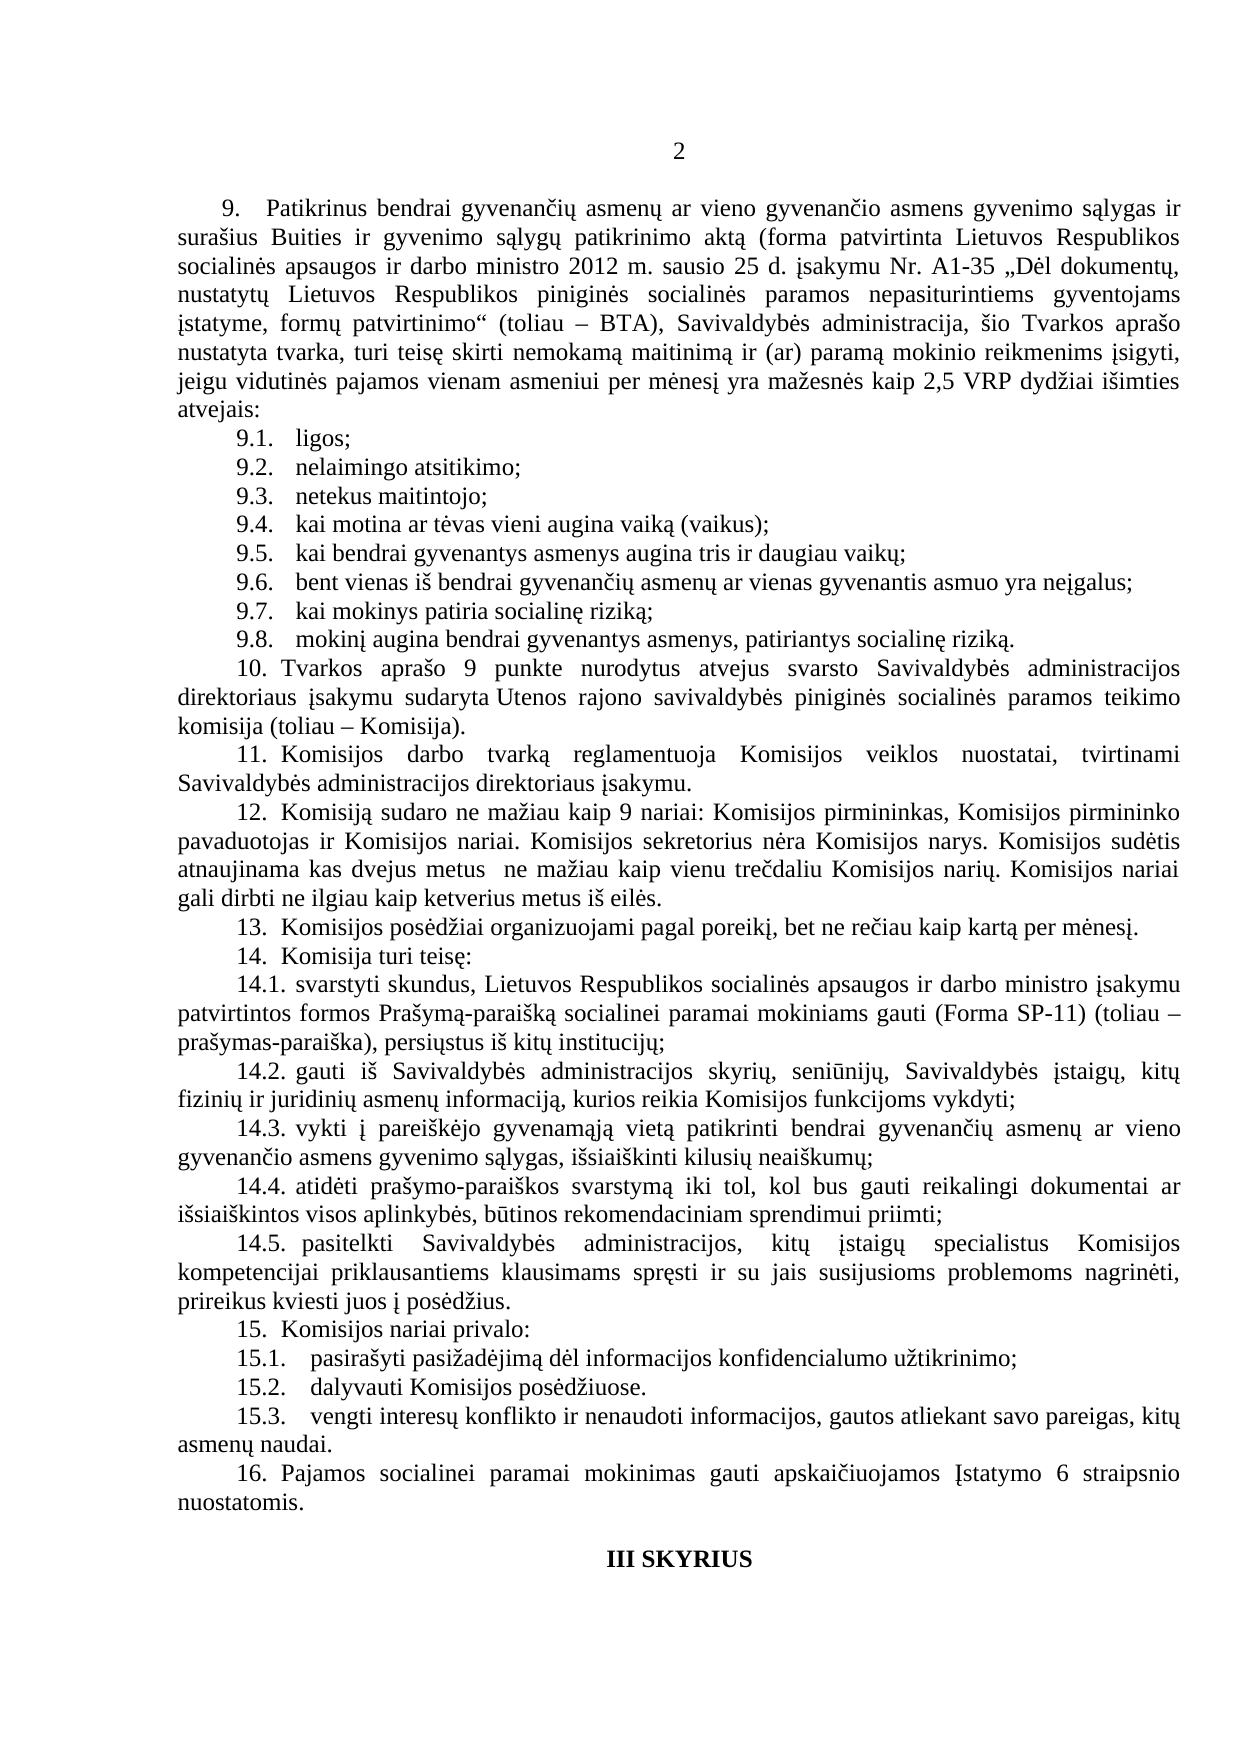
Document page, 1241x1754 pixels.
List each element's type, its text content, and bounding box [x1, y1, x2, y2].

text 15. Komisijos nariai privalo: [177, 1314, 1181, 1343]
text 9.2. nelaimingo atsitikimo; [177, 452, 1181, 481]
text 14. Komisija turi teisę: [177, 941, 1181, 969]
text 9.8. mokinį augina bendrai gyvenantys asmenys, patiriantys socialinę riziką. [177, 624, 1181, 653]
text 14.3. vykti į pareiškėjo gyvenamąją vietą patikrinti bendrai gyvenančių asmenų ar vieno gyvenančio asmens gyvenimo sąlygas, išsiaiškinti kilusių neaiškumų; [177, 1113, 1181, 1171]
text 9. Patikrinus bendrai gyvenančių asmenų ar vieno gyvenančio asmens gyvenimo sąlygas ir surašius Buities ir gyvenimo sąlygų patikrinimo aktą (forma patvirtinta Lietuvos Respublikos socialinės apsaugos ir darbo ministro 2012 m. sausio 25 d. įsakymu Nr. A1-35 „Dėl dokumentų, nustatytų Lietuvos Respublikos piniginės socialinės paramos nepasiturintiems gyventojams įstatyme, formų patvirtinimo“ (toliau – BTA), Savivaldybės administracija, šio Tvarkos aprašo nustatyta tvarka, turi teisę skirti nemokamą maitinimą ir (ar) paramą mokinio reikmenims įsigyti, jeigu vidutinės pajamos vienam asmeniui per mėnesį yra mažesnės kaip 2,5 VRP dydžiai išimties atvejais: [177, 193, 1181, 423]
text 15.2. dalyvauti Komisijos posėdžiuose. [177, 1372, 1181, 1401]
text 9.7. kai mokinys patiria socialinę riziką; [177, 596, 1181, 624]
text 9.4. kai motina ar tėvas vieni augina vaiką (vaikus); [177, 509, 1181, 538]
text 9.1. ligos; [177, 423, 1181, 452]
text 16. Pajamos socialinei paramai mokinimas gauti apskaičiuojamos Įstatymo 6 straipsnio nuostatomis. [177, 1458, 1181, 1516]
text 15.1. pasirašyti pasižadėjimą dėl informacijos konfidencialumo užtikrinimo; [177, 1343, 1181, 1372]
text 9.3. netekus maitintojo; [177, 481, 1181, 509]
text 12. Komisiją sudaro ne mažiau kaip 9 nariai: Komisijos pirmininkas, Komisijos pirmininko pavaduotojas ir Komisijos nariai. Komisijos sekretorius nėra Komisijos narys. Komisijos sudėtis atnaujinama kas dvejus metus ne mažiau kaip vienu trečdaliu Komisijos narių. Komisijos nariai gali dirbti ne ilgiau kaip ketverius metus iš eilės. [177, 797, 1181, 912]
text 14.5. pasitelkti Savivaldybės administracijos, kitų įstaigų specialistus Komisijos kompetencijai priklausantiems klausimams spręsti ir su jais susijusioms problemoms nagrinėti, prireikus kviesti juos į posėdžius. [177, 1228, 1181, 1314]
text III SKYRIUS [177, 1544, 1181, 1573]
text 14.4. atidėti prašymo-paraiškos svarstymą iki tol, kol bus gauti reikalingi dokumentai ar išsiaiškintos visos aplinkybės, būtinos rekomendaciniam sprendimui priimti; [177, 1171, 1181, 1228]
text 9.6. bent vienas iš bendrai gyvenančių asmenų ar vienas gyvenantis asmuo yra neįgalus; [177, 567, 1181, 596]
text 11. Komisijos darbo tvarką reglamentuoja Komisijos veiklos nuostatai, tvirtinami Savivaldybės administracijos direktoriaus įsakymu. [177, 739, 1181, 797]
text 14.2. gauti iš Savivaldybės administracijos skyrių, seniūnijų, Savivaldybės įstaigų, kitų fizinių ir juridinių asmenų informaciją, kurios reikia Komisijos funkcijoms vykdyti; [177, 1056, 1181, 1113]
text 15.3. vengti interesų konflikto ir nenaudoti informacijos, gautos atliekant savo pareigas, kitų asmenų naudai. [177, 1401, 1181, 1458]
text 14.1. svarstyti skundus, Lietuvos Respublikos socialinės apsaugos ir darbo ministro įsakymu patvirtintos formos Prašymą-paraišką socialinei paramai mokiniams gauti (Forma SP-11) (toliau – prašymas-paraiška), persiųstus iš kitų institucijų; [177, 969, 1181, 1056]
text 13. Komisijos posėdžiai organizuojami pagal poreikį, bet ne rečiau kaip kartą per mėnesį. [177, 912, 1181, 941]
text 10. Tvarkos aprašo 9 punkte nurodytus atvejus svarsto Savivaldybės administracijos direktoriaus įsakymu sudaryta Utenos rajono savivaldybės piniginės socialinės paramos teikimo komisija (toliau – Komisija). [177, 653, 1181, 739]
text 9.5. kai bendrai gyvenantys asmenys augina tris ir daugiau vaikų; [177, 538, 1181, 567]
